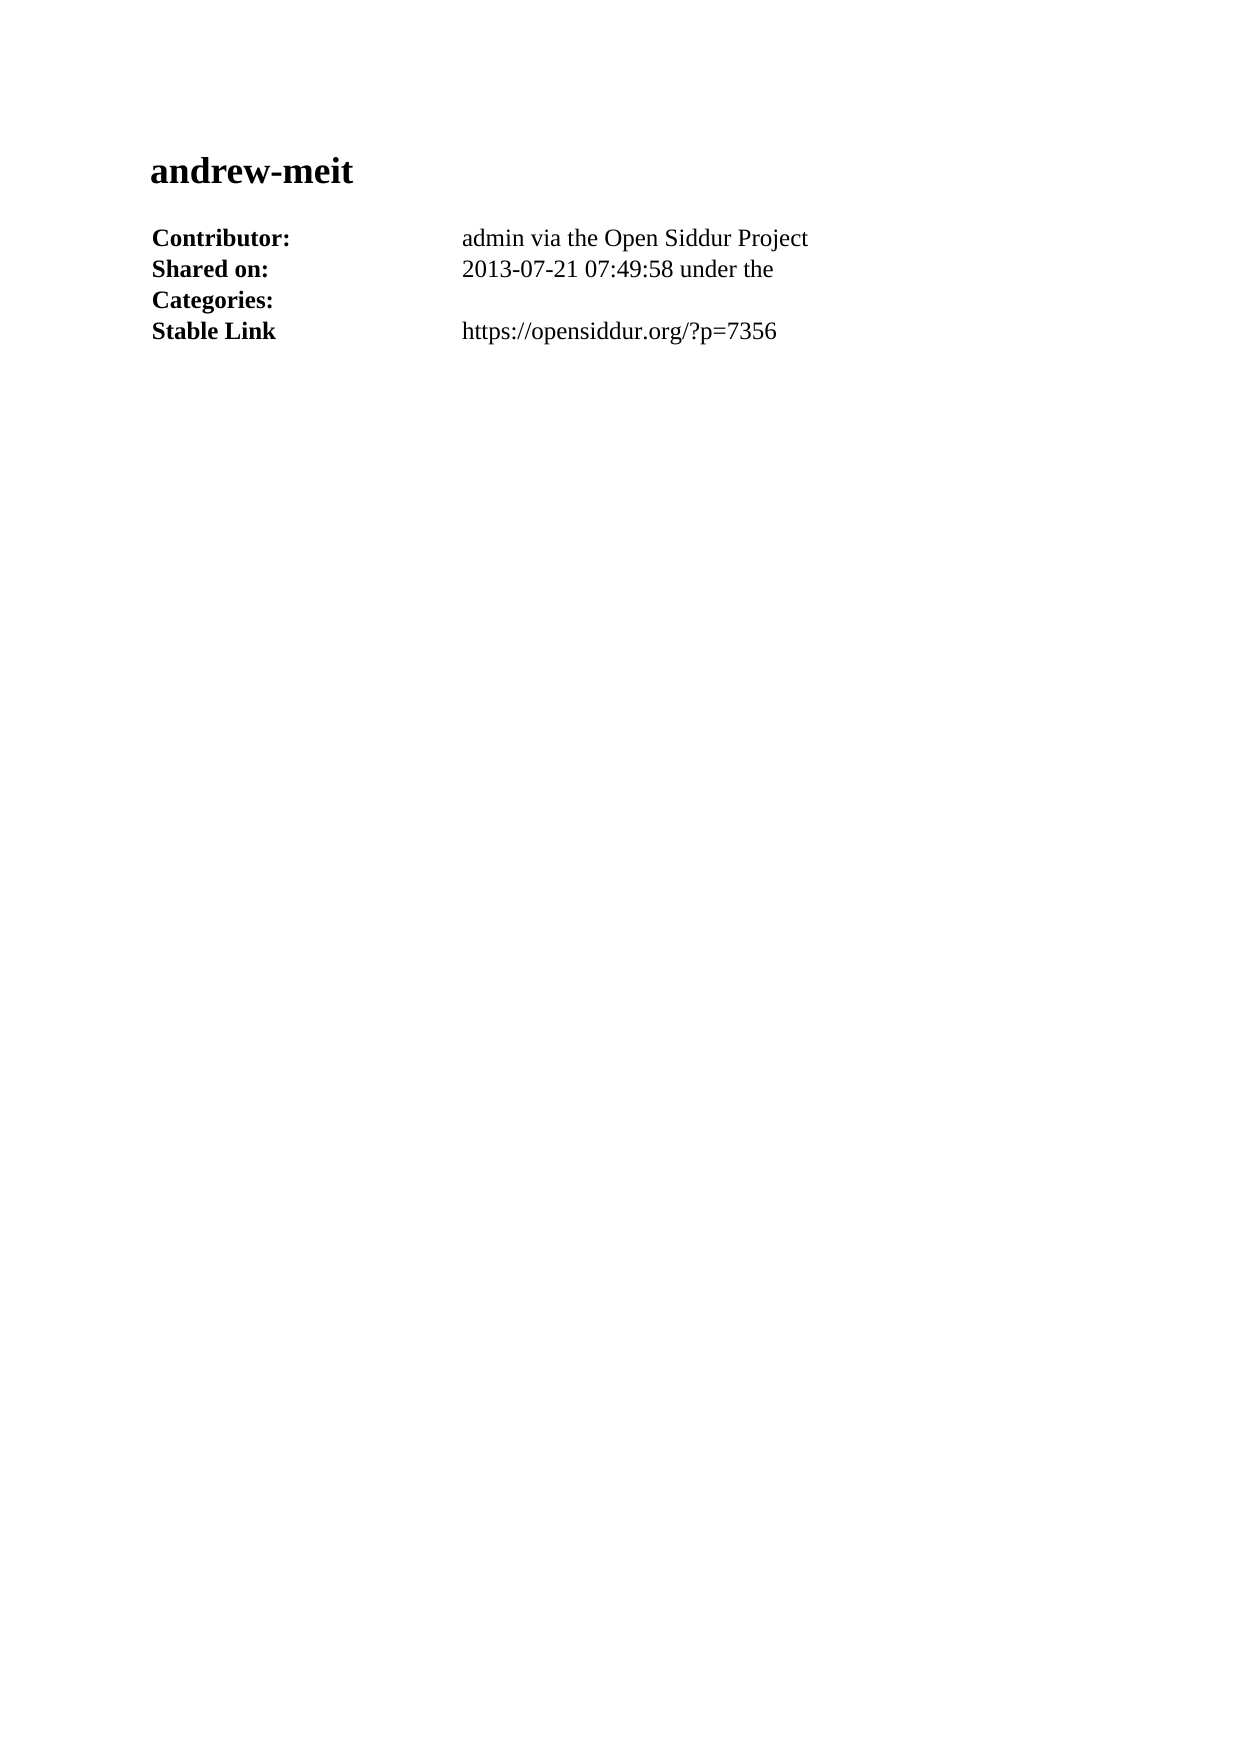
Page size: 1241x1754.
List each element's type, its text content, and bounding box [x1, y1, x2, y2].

table_cell 2013-07-21 07:49:58 under the [460, 254, 1090, 284]
table_cell https://opensiddur.org/?p=7356 [460, 315, 1090, 346]
table_cell [460, 284, 1090, 315]
table_header admin via the Open Siddur Project [460, 223, 1090, 253]
table_cell Shared on: [150, 254, 460, 284]
table_header Contributor: [150, 223, 460, 253]
subtitle andrew-meit [150, 150, 1090, 192]
table_cell Stable Link [150, 315, 460, 346]
table_cell Categories: [150, 284, 460, 315]
